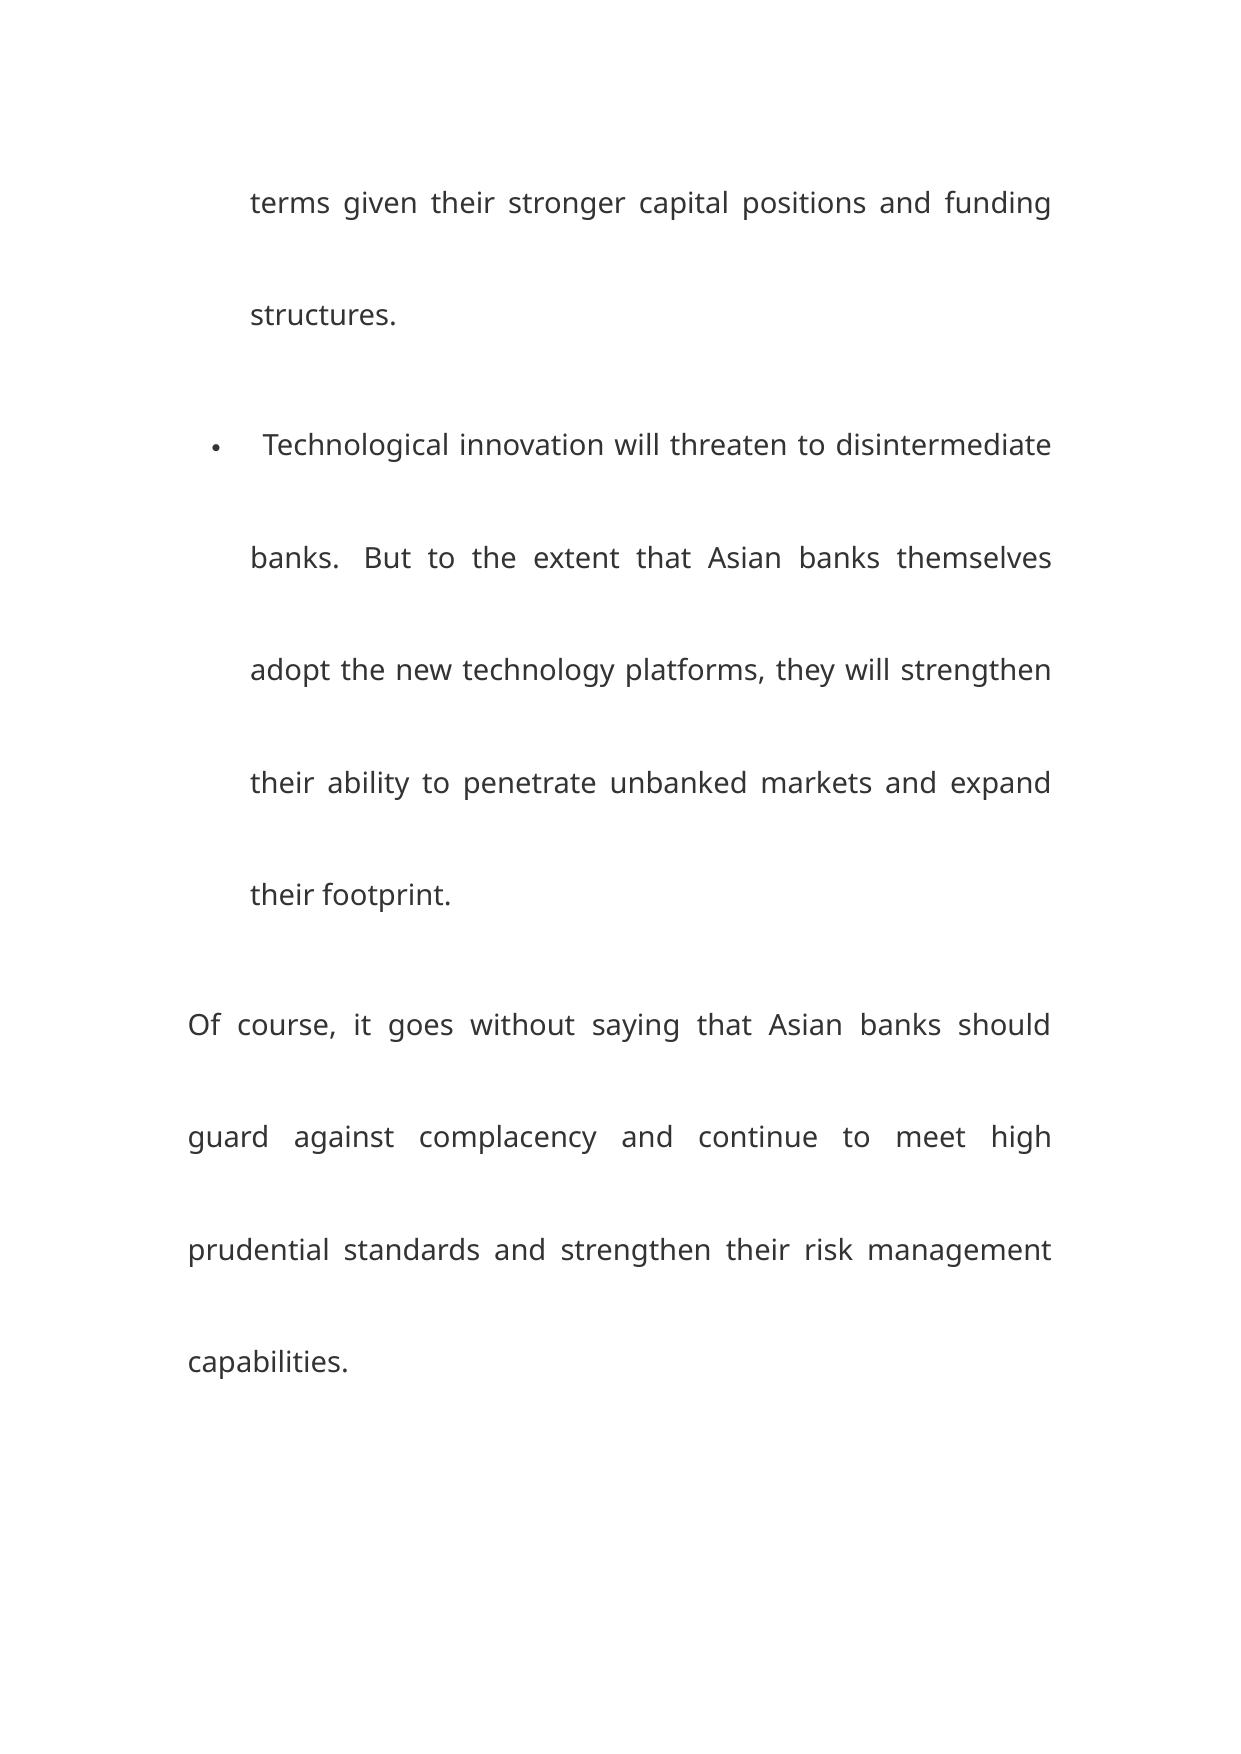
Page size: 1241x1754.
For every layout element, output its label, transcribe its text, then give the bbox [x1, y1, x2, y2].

list Technological innovation will threaten to disintermediate banks. But to the extent that Asian banks themselves adopt the new technology platforms, they will strengthen their ability to penetrate unbanked markets and expand their footprint. [212, 407, 1053, 932]
list terms given their stronger capital positions and funding structures. [212, 164, 1053, 352]
text Of course, it goes without saying that Asian banks should guard against complacency and continue to meet high prudential standards and strengthen their risk management capabilities. [187, 987, 1053, 1399]
